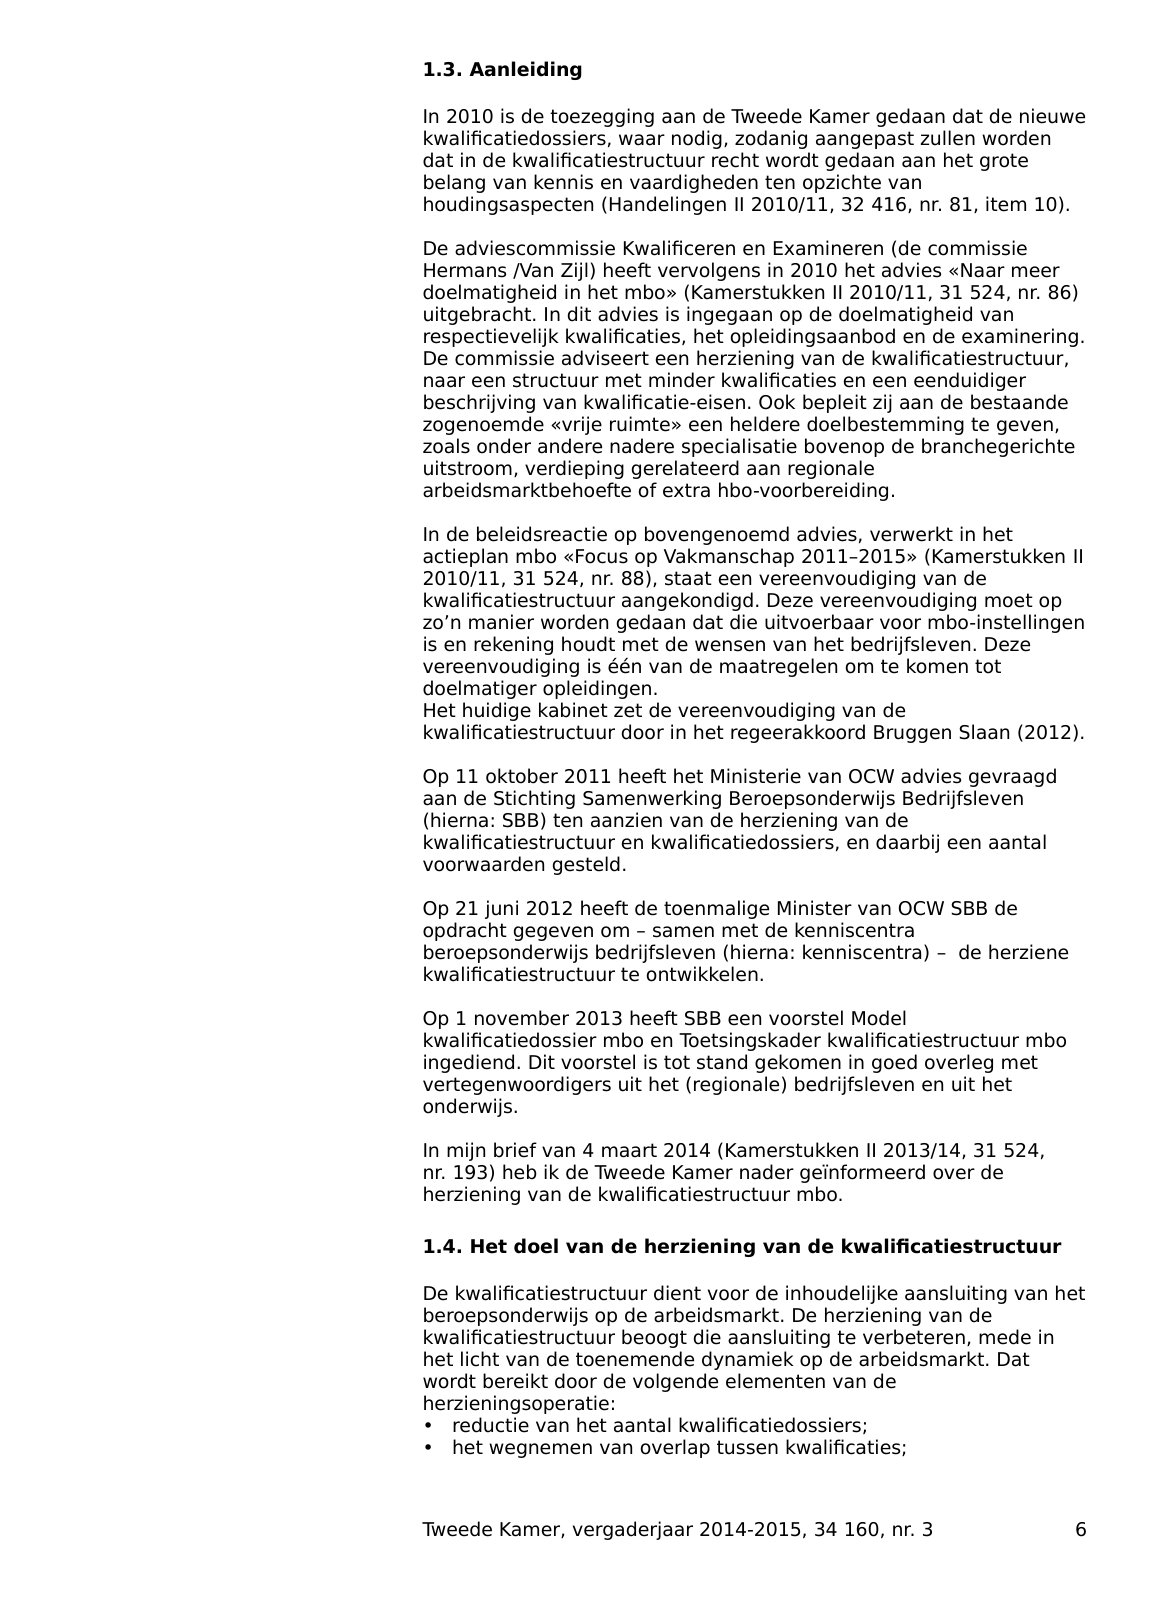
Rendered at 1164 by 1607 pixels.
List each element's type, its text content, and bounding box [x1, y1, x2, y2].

subtitle 1.3. Aanleiding [422, 59, 1087, 81]
text • het wegnemen van overlap tussen kwalificaties; [422, 1437, 1087, 1459]
text Op 21 juni 2012 heeft de toenmalige Minister van OCW SBB de opdracht gegeven om – samen met de kenniscentra beroepsonderwijs bedrijfsleven (hierna: kenniscentra) – de herziene kwalificatiestructuur te ontwikkelen. [422, 898, 1087, 986]
text De kwalificatiestructuur dient voor de inhoudelijke aansluiting van het beroepsonderwijs op de arbeidsmarkt. De herziening van de kwalificatiestructuur beoogt die aansluiting te verbeteren, mede in het licht van de toenemende dynamiek op de arbeidsmarkt. Dat wordt bereikt door de volgende elementen van de herzieningsoperatie: [422, 1283, 1087, 1415]
text De adviescommissie Kwalificeren en Examineren (de commissie Hermans /Van Zijl) heeft vervolgens in 2010 het advies «Naar meer doelmatigheid in het mbo» (Kamerstukken II 2010/11, 31 524, nr. 86) uitgebracht. In dit advies is ingegaan op de doelmatigheid van respectievelijk kwalificaties, het opleidingsaanbod en de examinering. De commissie adviseert een herziening van de kwalificatiestructuur, naar een structuur met minder kwalificaties en een eenduidiger beschrijving van kwalificatie-eisen. Ook bepleit zij aan de bestaande zogenoemde «vrije ruimte» een heldere doelbestemming te geven, zoals onder andere nadere specialisatie bovenop de branchegerichte uitstroom, verdieping gerelateerd aan regionale arbeidsmarktbehoefte of extra hbo-voorbereiding. [422, 238, 1087, 502]
subtitle 1.4. Het doel van de herziening van de kwalificatiestructuur [422, 1236, 1087, 1258]
text Op 11 oktober 2011 heeft het Ministerie van OCW advies gevraagd aan de Stichting Samenwerking Beroepsonderwijs Bedrijfsleven (hierna: SBB) ten aanzien van de herziening van de kwalificatiestructuur en kwalificatiedossiers, en daarbij een aantal voorwaarden gesteld. [422, 766, 1087, 876]
text Op 1 november 2013 heeft SBB een voorstel Model kwalificatiedossier mbo en Toetsingskader kwalificatiestructuur mbo ingediend. Dit voorstel is tot stand gekomen in goed overleg met vertegenwoordigers uit het (regionale) bedrijfsleven en uit het onderwijs. [422, 1008, 1087, 1118]
text In 2010 is de toezegging aan de Tweede Kamer gedaan dat de nieuwe kwalificatiedossiers, waar nodig, zodanig aangepast zullen worden dat in de kwalificatiestructuur recht wordt gedaan aan het grote belang van kennis en vaardigheden ten opzichte van houdingsaspecten (Handelingen II 2010/11, 32 416, nr. 81, item 10). [422, 106, 1087, 216]
text • reductie van het aantal kwalificatiedossiers; [422, 1415, 1087, 1437]
text In mijn brief van 4 maart 2014 (Kamerstukken II 2013/14, 31 524, nr. 193) heb ik de Tweede Kamer nader geïnformeerd over de herziening van de kwalificatiestructuur mbo. [422, 1140, 1087, 1206]
text In de beleidsreactie op bovengenoemd advies, verwerkt in het actieplan mbo «Focus op Vakmanschap 2011–2015» (Kamerstukken II 2010/11, 31 524, nr. 88), staat een vereenvoudiging van de kwalificatiestructuur aangekondigd. Deze vereenvoudiging moet op zo’n manier worden gedaan dat die uitvoerbaar voor mbo-instellingen is en rekening houdt met de wensen van het bedrijfsleven. Deze vereenvoudiging is één van de maatregelen om te komen tot doelmatiger opleidingen. [422, 524, 1087, 700]
text Het huidige kabinet zet de vereenvoudiging van de kwalificatiestructuur door in het regeerakkoord Bruggen Slaan (2012). [422, 700, 1087, 744]
